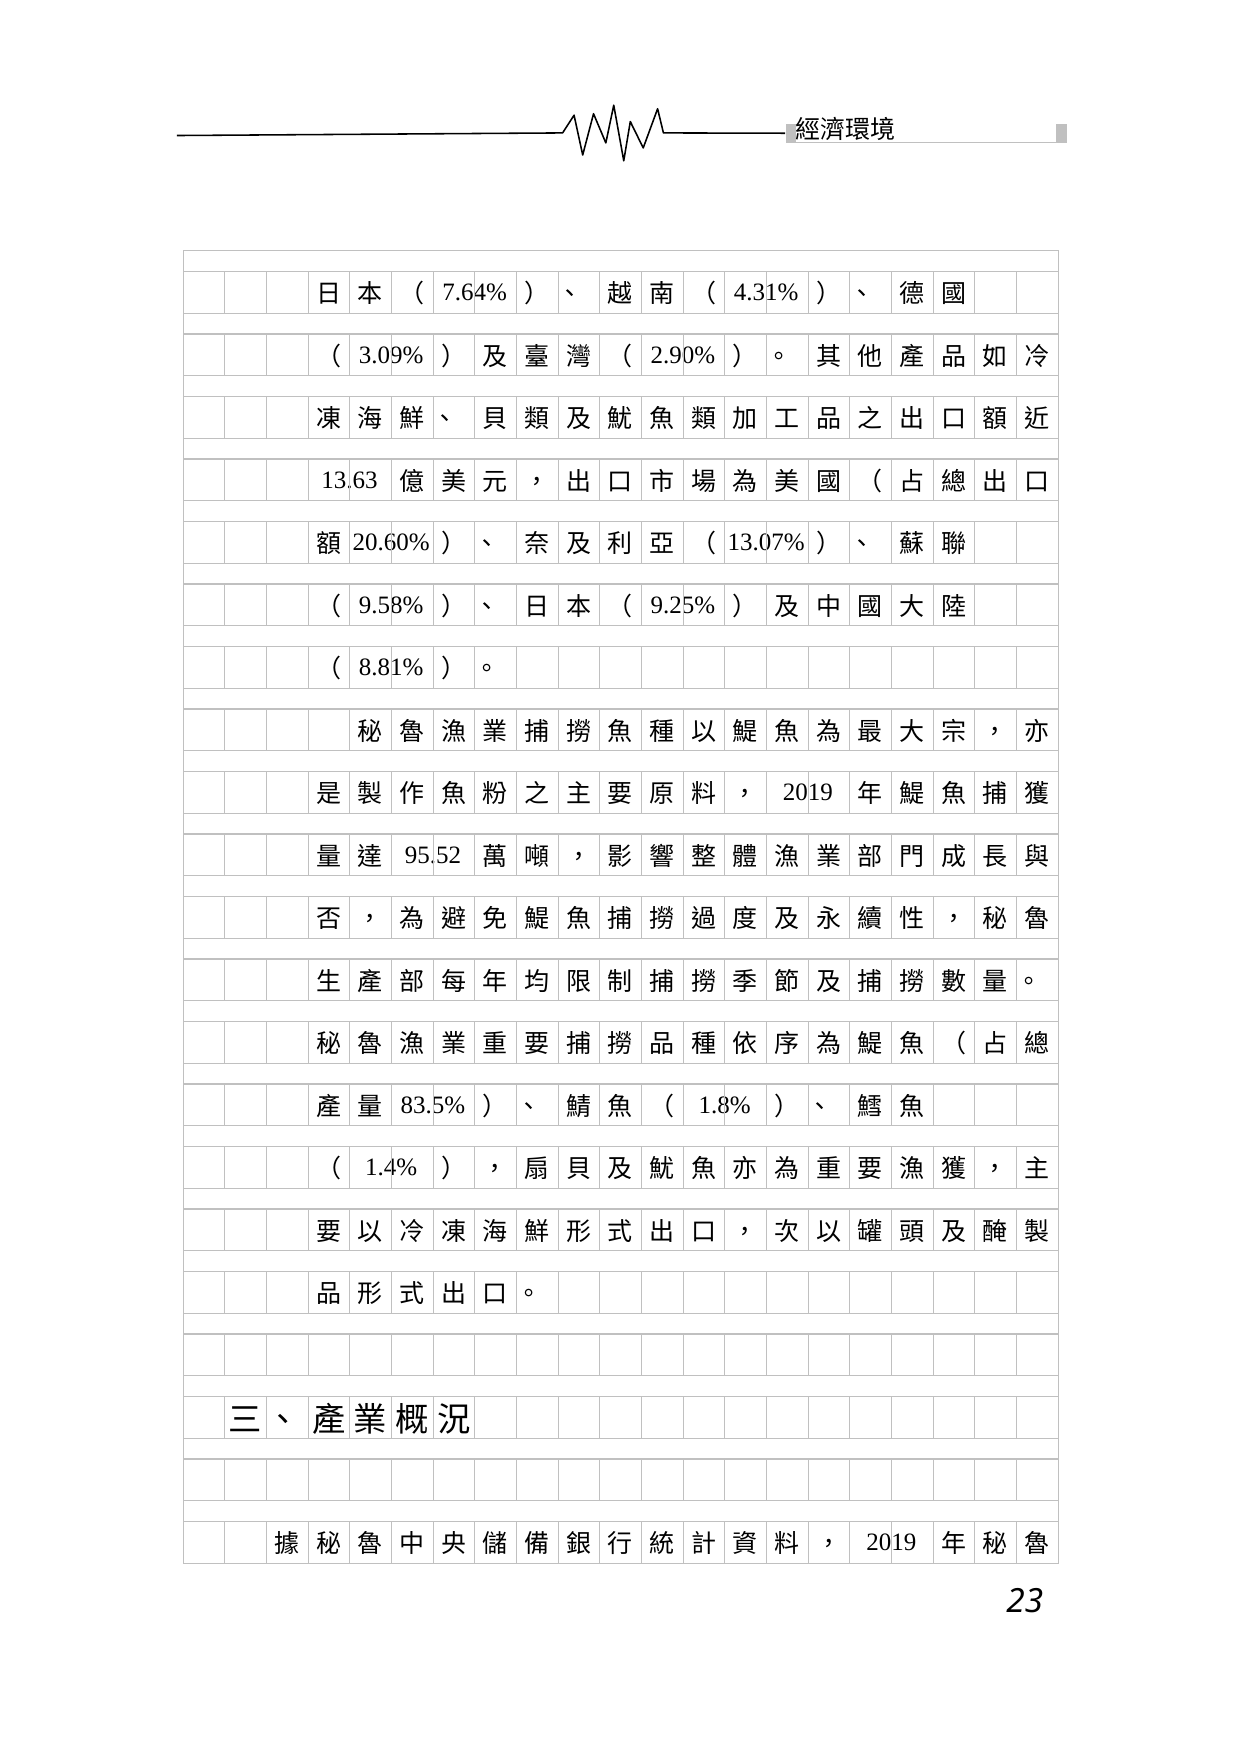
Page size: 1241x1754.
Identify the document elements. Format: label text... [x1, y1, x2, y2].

text 2019年秘魯漁業國內產值近6億3,700美元，出口額約35.42億美元，較上年成長6.98%，其中魚粉出口額為15.09億美元，出口市場為中國大陸（占總出口額73.36%）、日本（7.64%）、越南（4.31%）、德國（3.09%）及臺灣（2.90%）。其他產品如冷凍海鮮、貝類及魷魚類加工品之出口額近13.63億美元，出口市場為美國（占總出口額20.60%）、奈及利亞（13.07%）、蘇聯（9.58%）、日本（9.25%）及中國大陸（8.81%）。 [281, 564, 1058, 583]
text 三、產業概況 [350, 1397, 391, 1438]
text 三、產業概況 [207, 1397, 224, 1438]
text 三、產業概況 [309, 1397, 349, 1438]
text 2019年秘魯漁業國內產值近6億3,700美元，出口額約35.42億美元，較上年成長6.98%，其中魚粉出口額為15.09億美元，出口市場為中國大陸（占總出口額73.36%）、日本（7.64%）、越南（4.31%）、德國（3.09%）及臺灣（2.90%）。其他產品如冷凍海鮮、貝類及魷魚類加工品之出口額近13.63億美元，出口市場為美國（占總出口額20.60%）、奈及利亞（13.07%）、蘇聯（9.58%）、日本（9.25%）及中國大陸（8.81%）。 [281, 251, 1058, 271]
text 秘魯漁業捕撈魚種以鯷魚為最大宗，亦是製作魚粉之主要原料，2019年鯷魚捕獲量達95.52萬噸，影響整體漁業部門成長與否，為避免鯷魚捕撈過度及永續性，秘魯生產部每年均限制捕撈季節及捕撈數量。秘魯漁業重要捕撈品種依序為鯷魚（占總產量83.5%）、鯖魚（1.8%）、鱈魚（1.4%），扇貝及魷魚亦為重要漁獲，主要以冷凍海鮮形式出口，次以罐頭及醃製品形式出口。 [281, 751, 1058, 771]
text 據秘魯中央儲備銀行統計資料，2019年秘魯各行業成長情形如下：製造業 -1.7%、通訊業5.6%、商貿業3.0%、服務業3.8%。各產業發展概況摘述如下： [725, 1522, 766, 1563]
text 據秘魯中央儲備銀行統計資料，2019年秘魯各行業成長情形如下：製造業 -1.7%、通訊業5.6%、商貿業3.0%、服務業3.8%。各產業發展概況摘述如下： [392, 1522, 433, 1563]
text 據秘魯中央儲備銀行統計資料，2019年秘魯各行業成長情形如下：製造業 -1.7%、通訊業5.6%、商貿業3.0%、服務業3.8%。各產業發展概況摘述如下： [434, 1522, 474, 1563]
text 秘魯漁業捕撈魚種以鯷魚為最大宗，亦是製作魚粉之主要原料，2019年鯷魚捕獲量達95.52萬噸，影響整體漁業部門成長與否，為避免鯷魚捕撈過度及永續性，秘魯生產部每年均限制捕撈季節及捕撈數量。秘魯漁業重要捕撈品種依序為鯷魚（占總產量83.5%）、鯖魚（1.8%）、鱈魚（1.4%），扇貝及魷魚亦為重要漁獲，主要以冷凍海鮮形式出口，次以罐頭及醃製品形式出口。 [281, 1001, 1058, 1021]
text 據秘魯中央儲備銀行統計資料，2019年秘魯各行業成長情形如下：製造業 -1.7%、通訊業5.6%、商貿業3.0%、服務業3.8%。各產業發展概況摘述如下： [184, 1501, 1058, 1521]
text 三、產業概況 [642, 1397, 683, 1438]
text 三、產業概況 [975, 1397, 1016, 1438]
text 2019年秘魯漁業國內產值近6億3,700美元，出口額約35.42億美元，較上年成長6.98%，其中魚粉出口額為15.09億美元，出口市場為中國大陸（占總出口額73.36%）、日本（7.64%）、越南（4.31%）、德國（3.09%）及臺灣（2.90%）。其他產品如冷凍海鮮、貝類及魷魚類加工品之出口額近13.63億美元，出口市場為美國（占總出口額20.60%）、奈及利亞（13.07%）、蘇聯（9.58%）、日本（9.25%）及中國大陸（8.81%）。 [281, 626, 1058, 646]
text 三、產業概況 [392, 1397, 433, 1438]
text 三、產業概況 [517, 1397, 558, 1438]
text 三、產業概況 [225, 1397, 266, 1438]
text 三、產業概況 [475, 1397, 516, 1438]
text 據秘魯中央儲備銀行統計資料，2019年秘魯各行業成長情形如下：製造業 -1.7%、通訊業5.6%、商貿業3.0%、服務業3.8%。各產業發展概況摘述如下： [1017, 1522, 1058, 1563]
text 據秘魯中央儲備銀行統計資料，2019年秘魯各行業成長情形如下：製造業 -1.7%、通訊業5.6%、商貿業3.0%、服務業3.8%。各產業發展概況摘述如下： [350, 1522, 391, 1563]
text 三、產業概況 [767, 1397, 808, 1438]
text 據秘魯中央儲備銀行統計資料，2019年秘魯各行業成長情形如下：製造業 -1.7%、通訊業5.6%、商貿業3.0%、服務業3.8%。各產業發展概況摘述如下： [559, 1522, 599, 1563]
text 秘魯漁業捕撈魚種以鯷魚為最大宗，亦是製作魚粉之主要原料，2019年鯷魚捕獲量達95.52萬噸，影響整體漁業部門成長與否，為避免鯷魚捕撈過度及永續性，秘魯生產部每年均限制捕撈季節及捕撈數量。秘魯漁業重要捕撈品種依序為鯷魚（占總產量83.5%）、鯖魚（1.8%）、鱈魚（1.4%），扇貝及魷魚亦為重要漁獲，主要以冷凍海鮮形式出口，次以罐頭及醃製品形式出口。 [281, 939, 1058, 958]
text 據秘魯中央儲備銀行統計資料，2019年秘魯各行業成長情形如下：製造業 -1.7%、通訊業5.6%、商貿業3.0%、服務業3.8%。各產業發展概況摘述如下： [934, 1522, 974, 1563]
text 2019年秘魯漁業國內產值近6億3,700美元，出口額約35.42億美元，較上年成長6.98%，其中魚粉出口額為15.09億美元，出口市場為中國大陸（占總出口額73.36%）、日本（7.64%）、越南（4.31%）、德國（3.09%）及臺灣（2.90%）。其他產品如冷凍海鮮、貝類及魷魚類加工品之出口額近13.63億美元，出口市場為美國（占總出口額20.60%）、奈及利亞（13.07%）、蘇聯（9.58%）、日本（9.25%）及中國大陸（8.81%）。 [281, 501, 1058, 521]
text 據秘魯中央儲備銀行統計資料，2019年秘魯各行業成長情形如下：製造業 -1.7%、通訊業5.6%、商貿業3.0%、服務業3.8%。各產業發展概況摘述如下： [892, 1522, 933, 1563]
text 秘魯漁業捕撈魚種以鯷魚為最大宗，亦是製作魚粉之主要原料，2019年鯷魚捕獲量達95.52萬噸，影響整體漁業部門成長與否，為避免鯷魚捕撈過度及永續性，秘魯生產部每年均限制捕撈季節及捕撈數量。秘魯漁業重要捕撈品種依序為鯷魚（占總產量83.5%）、鯖魚（1.8%）、鱈魚（1.4%），扇貝及魷魚亦為重要漁獲，主要以冷凍海鮮形式出口，次以罐頭及醃製品形式出口。 [281, 1189, 1058, 1208]
text 秘魯漁業捕撈魚種以鯷魚為最大宗，亦是製作魚粉之主要原料，2019年鯷魚捕獲量達95.52萬噸，影響整體漁業部門成長與否，為避免鯷魚捕撈過度及永續性，秘魯生產部每年均限制捕撈季節及捕撈數量。秘魯漁業重要捕撈品種依序為鯷魚（占總產量83.5%）、鯖魚（1.8%）、鱈魚（1.4%），扇貝及魷魚亦為重要漁獲，主要以冷凍海鮮形式出口，次以罐頭及醃製品形式出口。 [281, 689, 1058, 708]
text 秘魯漁業捕撈魚種以鯷魚為最大宗，亦是製作魚粉之主要原料，2019年鯷魚捕獲量達95.52萬噸，影響整體漁業部門成長與否，為避免鯷魚捕撈過度及永續性，秘魯生產部每年均限制捕撈季節及捕撈數量。秘魯漁業重要捕撈品種依序為鯷魚（占總產量83.5%）、鯖魚（1.8%）、鱈魚（1.4%），扇貝及魷魚亦為重要漁獲，主要以冷凍海鮮形式出口，次以罐頭及醃製品形式出口。 [281, 814, 1058, 833]
text 三、產業概況 [850, 1397, 891, 1438]
text 據秘魯中央儲備銀行統計資料，2019年秘魯各行業成長情形如下：製造業 -1.7%、通訊業5.6%、商貿業3.0%、服務業3.8%。各產業發展概況摘述如下： [850, 1522, 891, 1563]
text 據秘魯中央儲備銀行統計資料，2019年秘魯各行業成長情形如下：製造業 -1.7%、通訊業5.6%、商貿業3.0%、服務業3.8%。各產業發展概況摘述如下： [600, 1522, 641, 1563]
text 據秘魯中央儲備銀行統計資料，2019年秘魯各行業成長情形如下：製造業 -1.7%、通訊業5.6%、商貿業3.0%、服務業3.8%。各產業發展概況摘述如下： [309, 1522, 349, 1563]
text 秘魯漁業捕撈魚種以鯷魚為最大宗，亦是製作魚粉之主要原料，2019年鯷魚捕獲量達95.52萬噸，影響整體漁業部門成長與否，為避免鯷魚捕撈過度及永續性，秘魯生產部每年均限制捕撈季節及捕撈數量。秘魯漁業重要捕撈品種依序為鯷魚（占總產量83.5%）、鯖魚（1.8%）、鱈魚（1.4%），扇貝及魷魚亦為重要漁獲，主要以冷凍海鮮形式出口，次以罐頭及醃製品形式出口。 [281, 1064, 1058, 1083]
text 據秘魯中央儲備銀行統計資料，2019年秘魯各行業成長情形如下：製造業 -1.7%、通訊業5.6%、商貿業3.0%、服務業3.8%。各產業發展概況摘述如下： [267, 1522, 308, 1563]
text 2019年秘魯漁業國內產值近6億3,700美元，出口額約35.42億美元，較上年成長6.98%，其中魚粉出口額為15.09億美元，出口市場為中國大陸（占總出口額73.36%）、日本（7.64%）、越南（4.31%）、德國（3.09%）及臺灣（2.90%）。其他產品如冷凍海鮮、貝類及魷魚類加工品之出口額近13.63億美元，出口市場為美國（占總出口額20.60%）、奈及利亞（13.07%）、蘇聯（9.58%）、日本（9.25%）及中國大陸（8.81%）。 [281, 439, 1058, 458]
text 三、產業概況 [207, 1376, 1058, 1396]
text 三、產業概況 [809, 1397, 849, 1438]
text 據秘魯中央儲備銀行統計資料，2019年秘魯各行業成長情形如下：製造業 -1.7%、通訊業5.6%、商貿業3.0%、服務業3.8%。各產業發展概況摘述如下： [517, 1522, 558, 1563]
text 據秘魯中央儲備銀行統計資料，2019年秘魯各行業成長情形如下：製造業 -1.7%、通訊業5.6%、商貿業3.0%、服務業3.8%。各產業發展概況摘述如下： [475, 1522, 516, 1563]
text 三、產業概況 [267, 1397, 308, 1438]
text 三、產業概況 [892, 1397, 933, 1438]
text 三、產業概況 [934, 1397, 974, 1438]
text 據秘魯中央儲備銀行統計資料，2019年秘魯各行業成長情形如下：製造業 -1.7%、通訊業5.6%、商貿業3.0%、服務業3.8%。各產業發展概況摘述如下： [684, 1522, 724, 1563]
text 據秘魯中央儲備銀行統計資料，2019年秘魯各行業成長情形如下：製造業 -1.7%、通訊業5.6%、商貿業3.0%、服務業3.8%。各產業發展概況摘述如下： [767, 1522, 808, 1563]
text 三、產業概況 [434, 1397, 474, 1438]
text 據秘魯中央儲備銀行統計資料，2019年秘魯各行業成長情形如下：製造業 -1.7%、通訊業5.6%、商貿業3.0%、服務業3.8%。各產業發展概況摘述如下： [184, 1522, 224, 1563]
text 據秘魯中央儲備銀行統計資料，2019年秘魯各行業成長情形如下：製造業 -1.7%、通訊業5.6%、商貿業3.0%、服務業3.8%。各產業發展概況摘述如下： [809, 1522, 849, 1563]
text 三、產業概況 [725, 1397, 766, 1438]
text 據秘魯中央儲備銀行統計資料，2019年秘魯各行業成長情形如下：製造業 -1.7%、通訊業5.6%、商貿業3.0%、服務業3.8%。各產業發展概況摘述如下： [225, 1522, 266, 1563]
text 據秘魯中央儲備銀行統計資料，2019年秘魯各行業成長情形如下：製造業 -1.7%、通訊業5.6%、商貿業3.0%、服務業3.8%。各產業發展概況摘述如下： [975, 1522, 1016, 1563]
text 2019年秘魯漁業國內產值近6億3,700美元，出口額約35.42億美元，較上年成長6.98%，其中魚粉出口額為15.09億美元，出口市場為中國大陸（占總出口額73.36%）、日本（7.64%）、越南（4.31%）、德國（3.09%）及臺灣（2.90%）。其他產品如冷凍海鮮、貝類及魷魚類加工品之出口額近13.63億美元，出口市場為美國（占總出口額20.60%）、奈及利亞（13.07%）、蘇聯（9.58%）、日本（9.25%）及中國大陸（8.81%）。 [281, 376, 1058, 396]
text 秘魯漁業捕撈魚種以鯷魚為最大宗，亦是製作魚粉之主要原料，2019年鯷魚捕獲量達95.52萬噸，影響整體漁業部門成長與否，為避免鯷魚捕撈過度及永續性，秘魯生產部每年均限制捕撈季節及捕撈數量。秘魯漁業重要捕撈品種依序為鯷魚（占總產量83.5%）、鯖魚（1.8%）、鱈魚（1.4%），扇貝及魷魚亦為重要漁獲，主要以冷凍海鮮形式出口，次以罐頭及醃製品形式出口。 [281, 1126, 1058, 1146]
text 據秘魯中央儲備銀行統計資料，2019年秘魯各行業成長情形如下：製造業 -1.7%、通訊業5.6%、商貿業3.0%、服務業3.8%。各產業發展概況摘述如下： [642, 1522, 683, 1563]
text 三、產業概況 [684, 1397, 724, 1438]
text 秘魯漁業捕撈魚種以鯷魚為最大宗，亦是製作魚粉之主要原料，2019年鯷魚捕獲量達95.52萬噸，影響整體漁業部門成長與否，為避免鯷魚捕撈過度及永續性，秘魯生產部每年均限制捕撈季節及捕撈數量。秘魯漁業重要捕撈品種依序為鯷魚（占總產量83.5%）、鯖魚（1.8%）、鱈魚（1.4%），扇貝及魷魚亦為重要漁獲，主要以冷凍海鮮形式出口，次以罐頭及醃製品形式出口。 [281, 1251, 1058, 1271]
text 三、產業概況 [1017, 1397, 1058, 1438]
text 2019年秘魯漁業國內產值近6億3,700美元，出口額約35.42億美元，較上年成長6.98%，其中魚粉出口額為15.09億美元，出口市場為中國大陸（占總出口額73.36%）、日本（7.64%）、越南（4.31%）、德國（3.09%）及臺灣（2.90%）。其他產品如冷凍海鮮、貝類及魷魚類加工品之出口額近13.63億美元，出口市場為美國（占總出口額20.60%）、奈及利亞（13.07%）、蘇聯（9.58%）、日本（9.25%）及中國大陸（8.81%）。 [281, 314, 1058, 333]
text 三、產業概況 [600, 1397, 641, 1438]
text 三、產業概況 [559, 1397, 599, 1438]
text 秘魯漁業捕撈魚種以鯷魚為最大宗，亦是製作魚粉之主要原料，2019年鯷魚捕獲量達95.52萬噸，影響整體漁業部門成長與否，為避免鯷魚捕撈過度及永續性，秘魯生產部每年均限制捕撈季節及捕撈數量。秘魯漁業重要捕撈品種依序為鯷魚（占總產量83.5%）、鯖魚（1.8%）、鱈魚（1.4%），扇貝及魷魚亦為重要漁獲，主要以冷凍海鮮形式出口，次以罐頭及醃製品形式出口。 [281, 876, 1058, 896]
